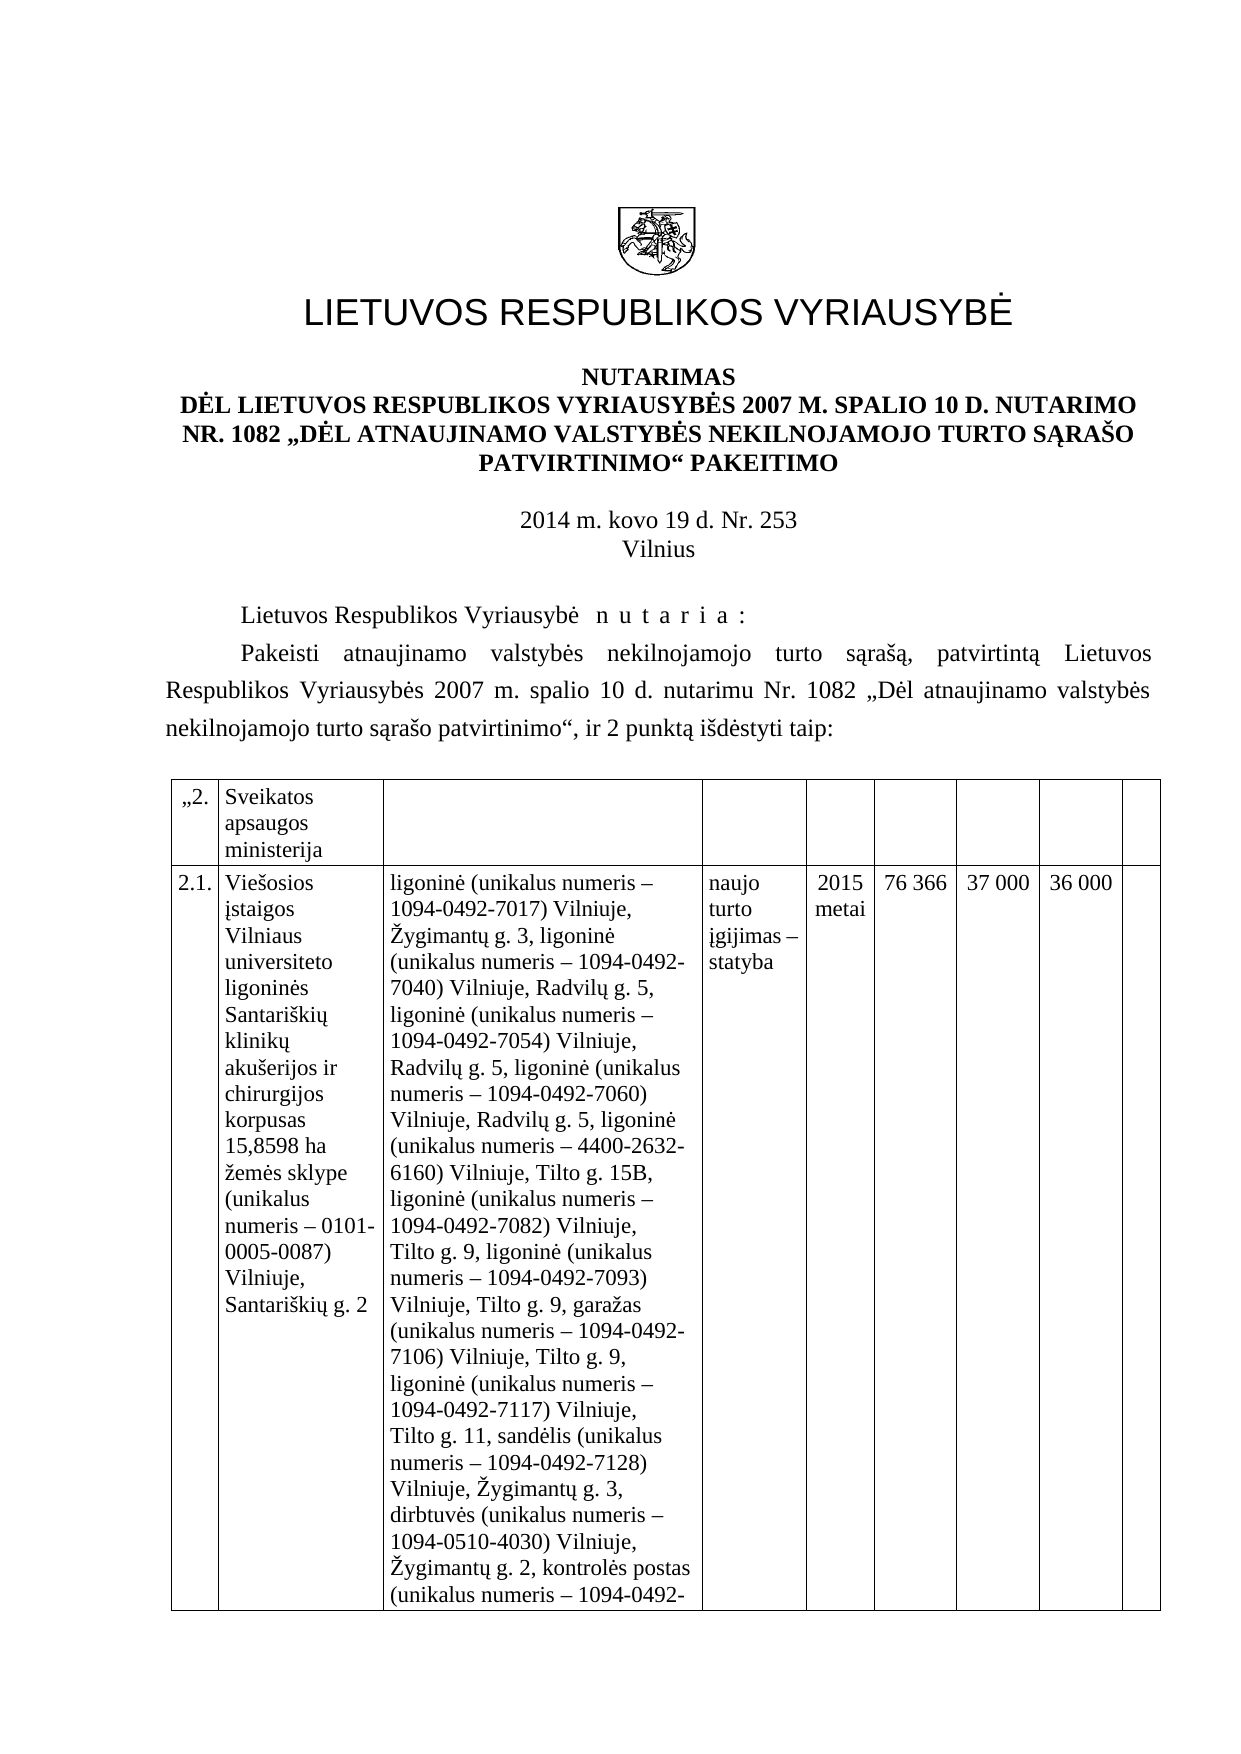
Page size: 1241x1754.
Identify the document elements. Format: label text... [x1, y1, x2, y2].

table_header Sveikatos apsaugos ministerija [219, 780, 383, 865]
text Dėl LIETUVOS RESPUBLIKOS VYRIAUSYBĖS 2007 M. SPALIO 10 D. NUTARIMO NR. 1082 „DĖL ATNAUJINAMO VALSTYBĖS NEKILNOJAMOJO TURTO SĄRAŠO PATVIRTINIMO“ PAKEITIMO [165, 390, 1152, 477]
table_cell 2.1. [172, 866, 218, 1610]
text Lietuvos Respublikos Vyriausybė nutaria: [165, 592, 1152, 629]
table_header [703, 780, 806, 865]
table_cell 37 000 [957, 866, 1039, 1610]
table_header [1040, 780, 1122, 865]
table_header [957, 780, 1039, 865]
table_header [1123, 780, 1160, 865]
table_header „2. [172, 780, 218, 865]
table_cell naujo turto įgijimas – statyba [703, 866, 806, 1610]
text 2014 m. kovo 19 d. Nr. 253 Vilnius [165, 505, 1152, 563]
table_cell 2015 metai [807, 866, 874, 1610]
table_cell ligoninė (unikalus numeris – 1094-0492-7017) Vilniuje, Žygimantų g. 3, ligoninė (unikalus numeris – 1094-0492-7040) Vilniuje, Radvilų g. 5, ligoninė (unikalus numeris – 1094-0492-7054) Vilniuje, Radvilų g. 5, ligoninė (unikalus numeris – 1094-0492-7060) Vilniuje, Radvilų g. 5, ligoninė (unikalus numeris – 4400-2632-6160) Vilniuje, Tilto g. 15B, ligoninė (unikalus numeris – 1094-0492-7082) Vilniuje, Tilto g. 9, ligoninė (unikalus numeris – 1094-0492-7093) Vilniuje, Tilto g. 9, garažas (unikalus numeris – 1094-0492-7106) Vilniuje, Tilto g. 9, ligoninė (unikalus numeris – 1094-0492-7117) Vilniuje, Tilto g. 11, sandėlis (unikalus numeris – 1094-0492-7128) Vilniuje, Žygimantų g. 3, dirbtuvės (unikalus numeris – 1094-0510-4030) Vilniuje, Žygimantų g. 2, kontrolės postas (unikalus numeris – 1094-0492- [384, 866, 702, 1610]
table_header [384, 780, 702, 865]
text Pakeisti atnaujinamo valstybės nekilnojamojo turto sąrašą, patvirtintą Lietuvos Respublikos Vyriausybės 2007 m. spalio 10 d. nutarimu Nr. 1082 „Dėl atnaujinamo valstybės nekilnojamojo turto sąrašo patvirtinimo“, ir 2 punktą išdėstyti taip: [165, 629, 1152, 742]
text nutarimas [165, 362, 1152, 390]
text Lietuvos Respublikos Vyriausybė [165, 290, 1152, 333]
table_cell 76 366 [875, 866, 956, 1610]
table_header [875, 780, 956, 865]
table_cell Viešosios įstaigos Vilniaus universiteto ligoninės Santariškių klinikų akušerijos ir chirurgijos korpusas 15,8598 ha žemės sklype (unikalus numeris – 0101-0005-0087) Vilniuje, Santariškių g. 2 [219, 866, 383, 1610]
table_cell [1123, 866, 1160, 1610]
table_header [807, 780, 874, 865]
table_cell 36 000 [1040, 866, 1122, 1610]
